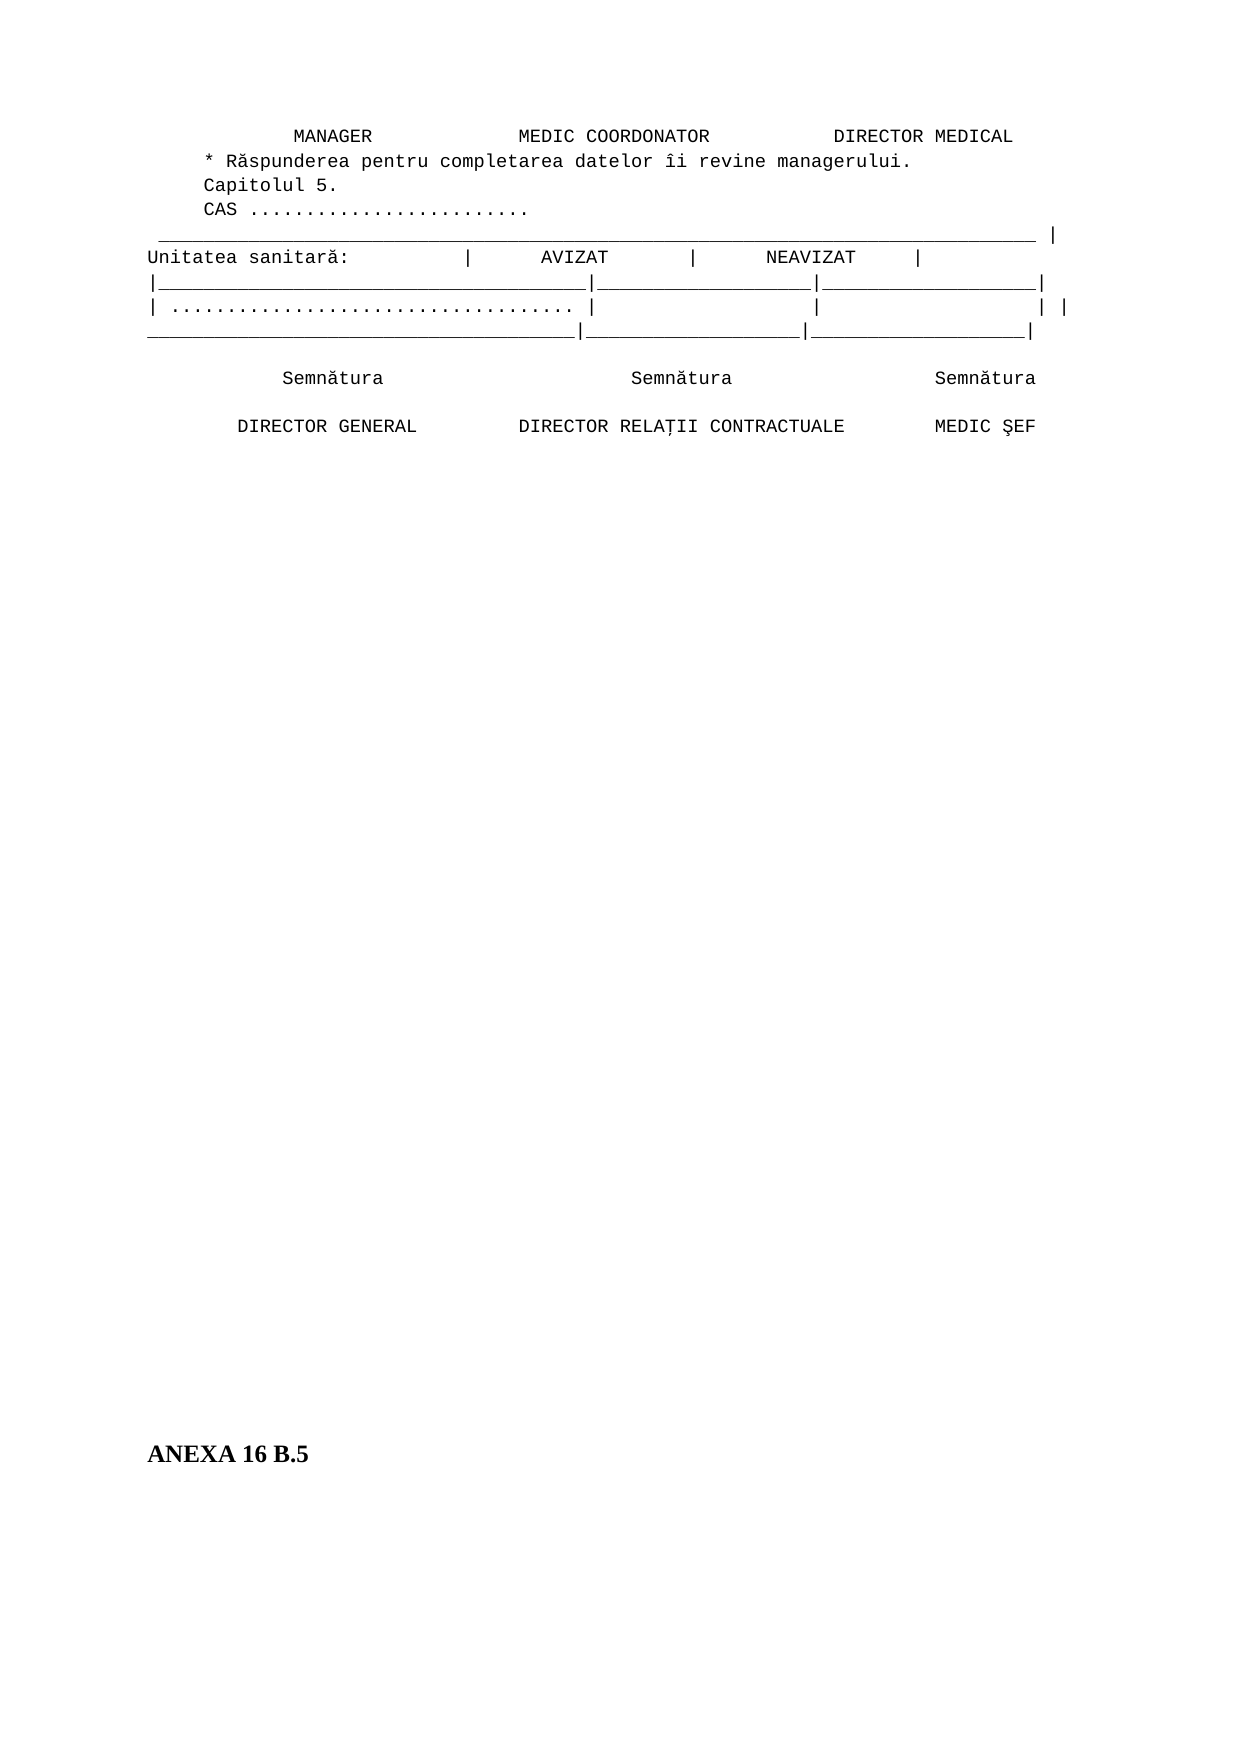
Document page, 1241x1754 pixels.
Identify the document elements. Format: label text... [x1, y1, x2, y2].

text ______________________________________________________________________________ | Unitatea sanitară: | AVIZAT | NEAVIZAT | [147, 224, 1083, 269]
text * Răspunderea pentru completarea datelor îi revine managerului. [147, 152, 929, 173]
text ANEXA 16 B.5 [147, 1439, 1166, 1468]
text DIRECTOR GENERAL DIRECTOR RELAŢII CONTRACTUALE MEDIC ŞEF [147, 417, 1122, 438]
text MANAGER MEDIC COORDONATOR DIRECTOR MEDICAL [147, 127, 1122, 148]
text CAS ......................... [147, 200, 547, 221]
text Capitolul 5. [147, 176, 355, 197]
text Semnătura Semnătura Semnătura [147, 369, 1122, 390]
text |______________________________________|___________________|___________________| [147, 272, 1083, 294]
text | .................................... | | | |______________________________________|___________________|___________________| [147, 297, 1083, 342]
